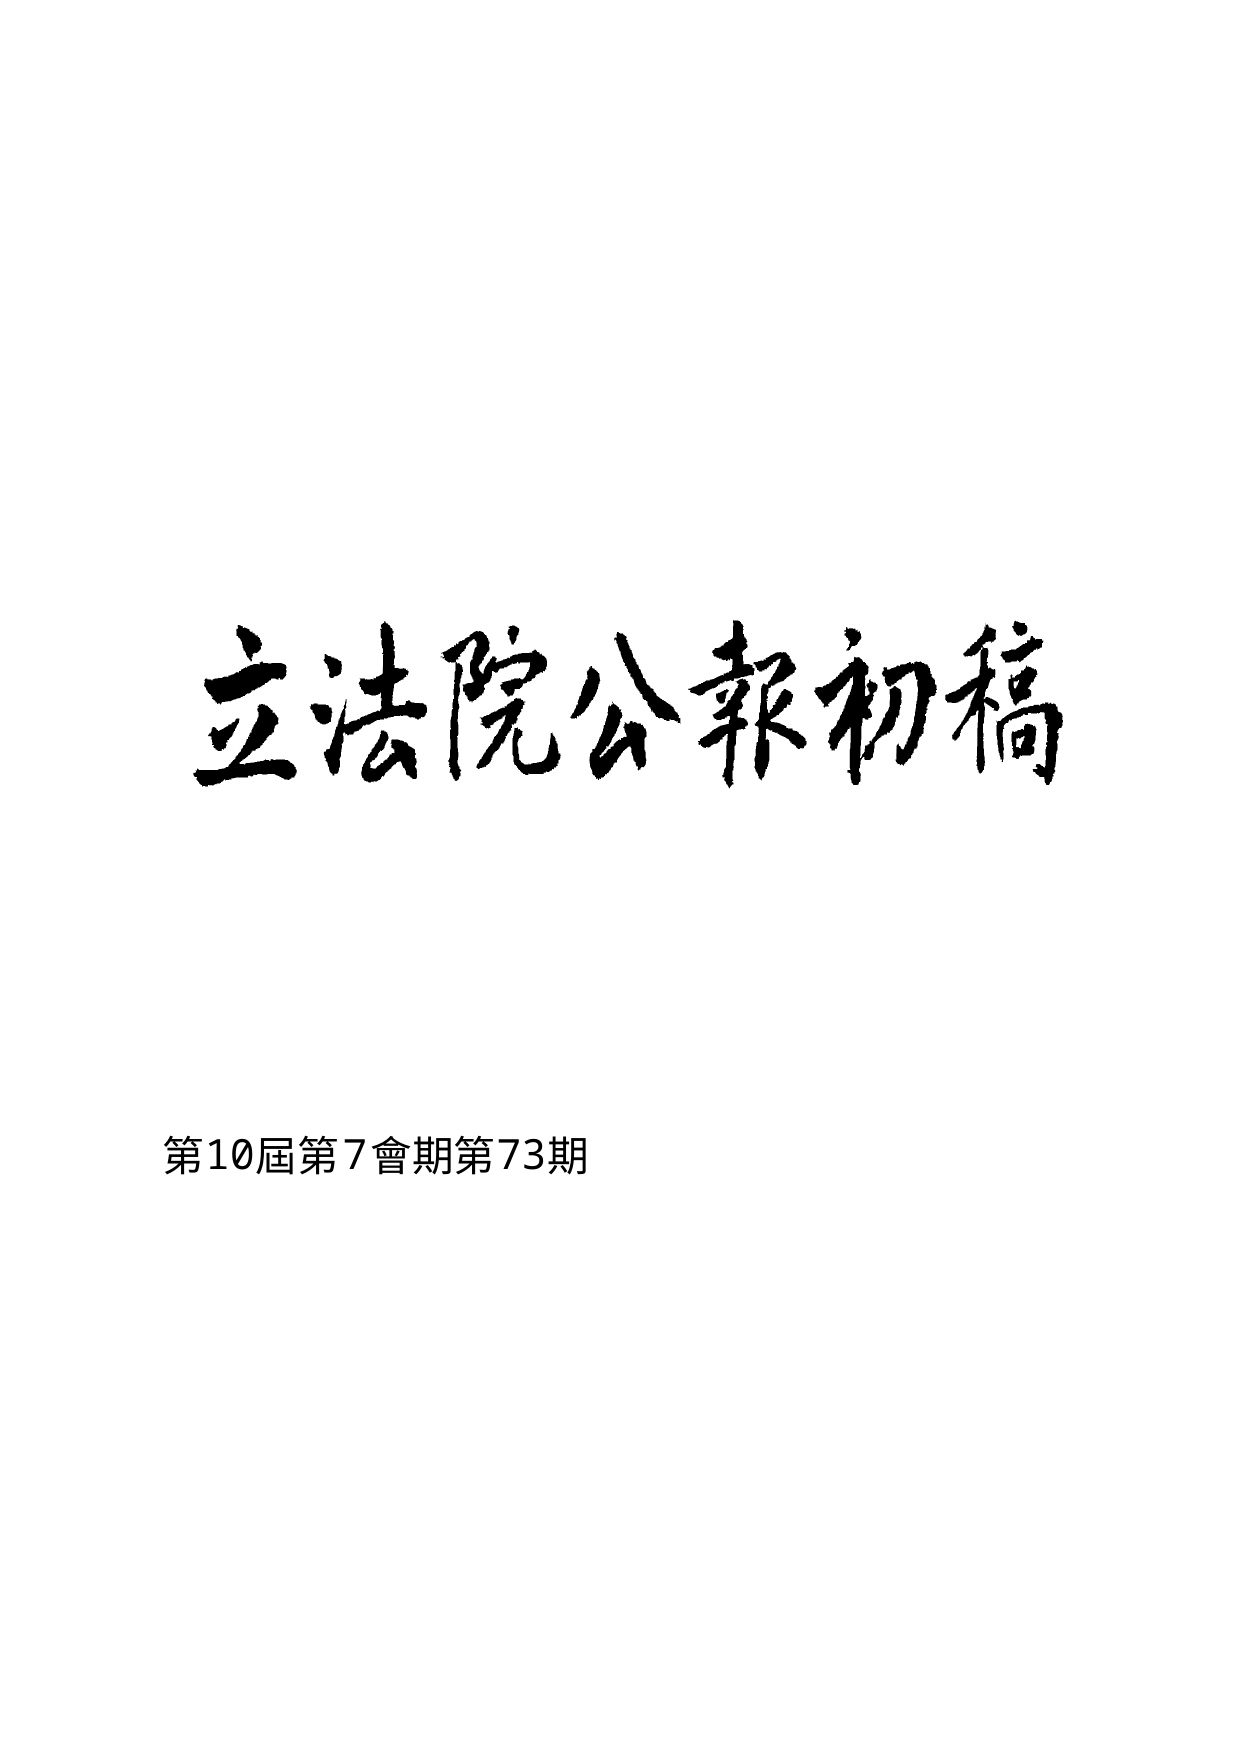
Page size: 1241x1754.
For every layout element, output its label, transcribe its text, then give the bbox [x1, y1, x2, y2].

table_header [151, 406, 1098, 902]
table_header 第10屆第7會期第73期 [151, 1089, 617, 1234]
